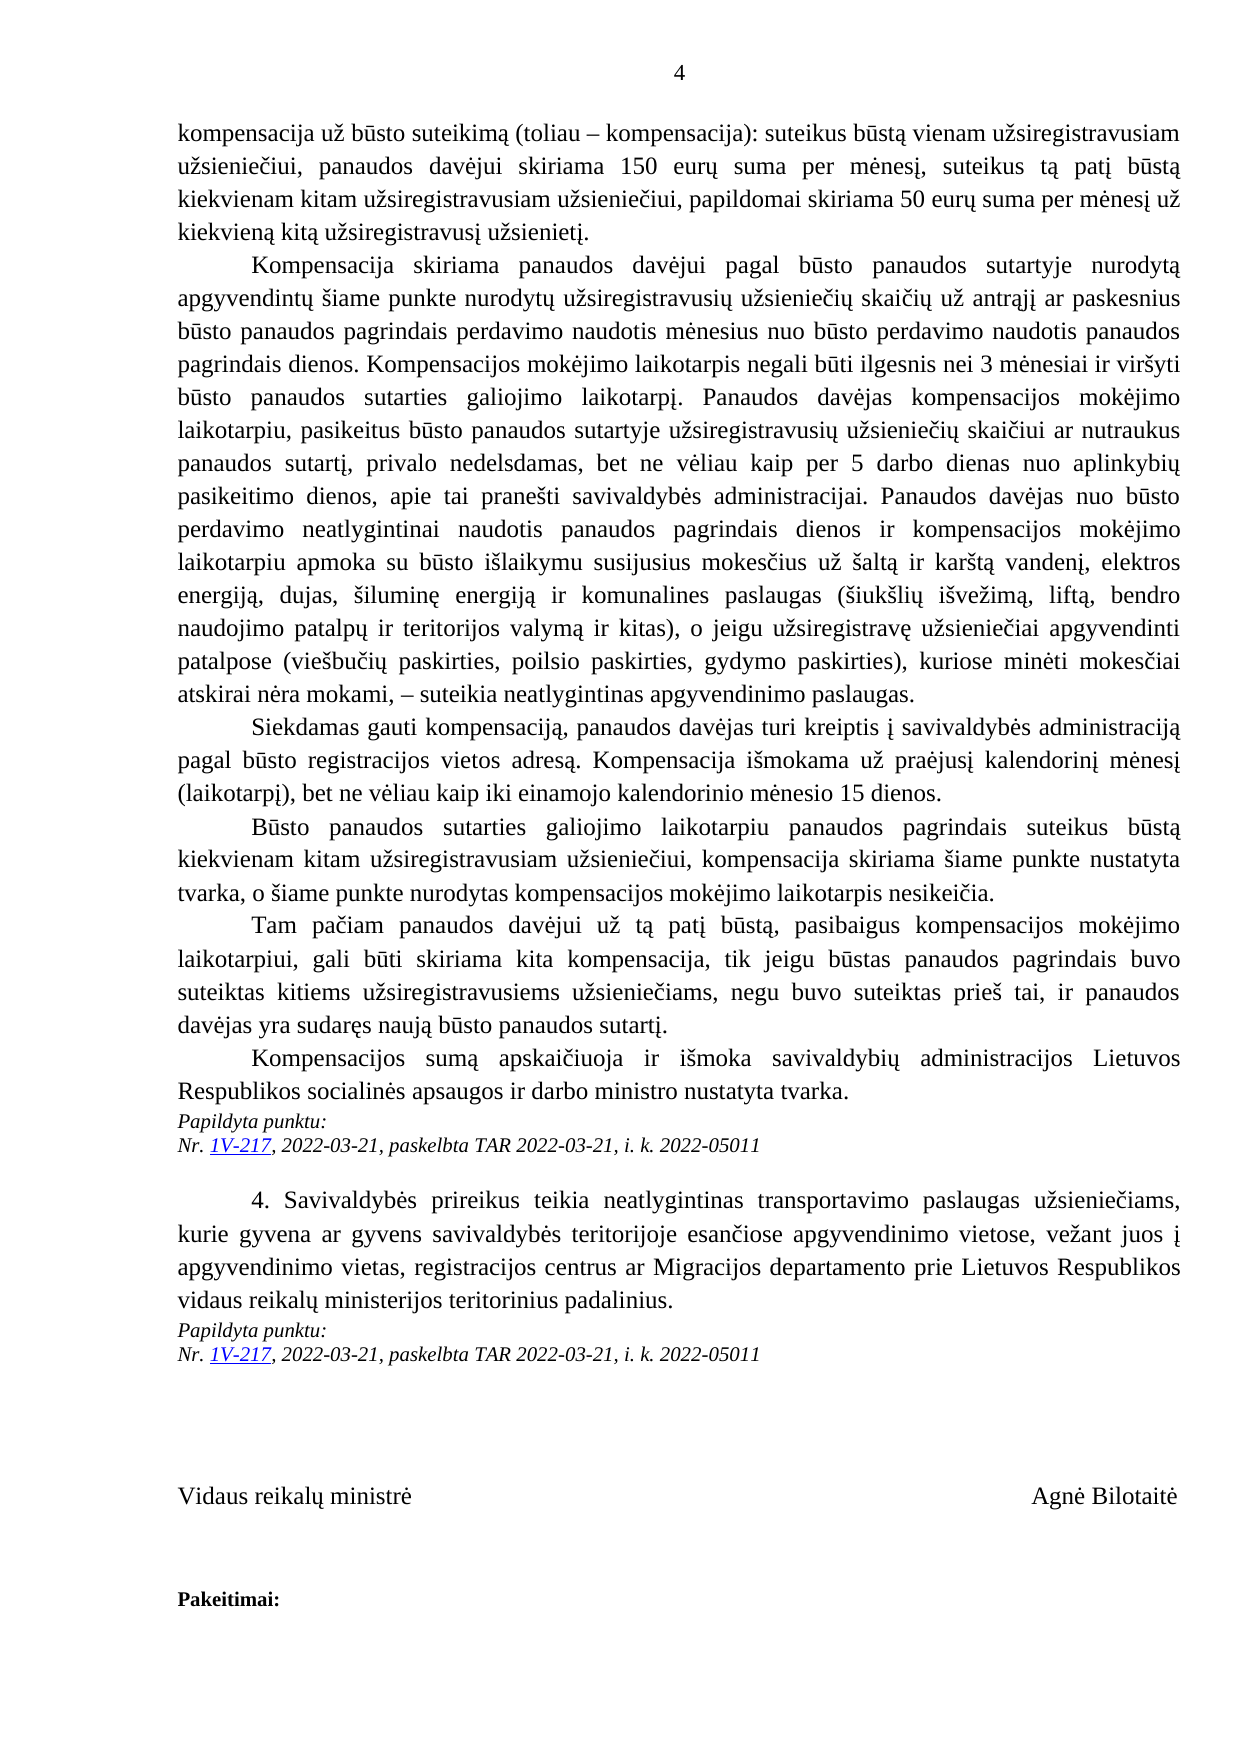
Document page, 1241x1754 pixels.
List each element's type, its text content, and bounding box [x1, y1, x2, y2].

text Siekdamas gauti kompensaciją, panaudos davėjas turi kreiptis į savivaldybės administraciją pagal būsto registracijos vietos adresą. Kompensacija išmokama už praėjusį kalendorinį mėnesį (laikotarpį), bet ne vėliau kaip iki einamojo kalendorinio mėnesio 15 dienos. [177, 712, 1181, 807]
text Papildyta punktu: [177, 1318, 1181, 1342]
text Nr. 1V-217, 2022-03-21, paskelbta TAR 2022-03-21, i. k. 2022-05011 [177, 1342, 1181, 1366]
text Papildyta punktu: [177, 1109, 1181, 1133]
text 4. Savivaldybės prireikus teikia neatlygintinas transportavimo paslaugas užsieniečiams, kurie gyvena ar gyvens savivaldybės teritorijoje esančiose apgyvendinimo vietose, vežant juos į apgyvendinimo vietas, registracijos centrus ar Migracijos departamento prie Lietuvos Respublikos vidaus reikalų ministerijos teritorinius padalinius. [177, 1186, 1181, 1313]
text Pakeitimai: [177, 1586, 1181, 1611]
text Kompensacija skiriama panaudos davėjui pagal būsto panaudos sutartyje nurodytą apgyvendintų šiame punkte nurodytų užsiregistravusių užsieniečių skaičių už antrąjį ar paskesnius būsto panaudos pagrindais perdavimo naudotis mėnesius nuo būsto perdavimo naudotis panaudos pagrindais dienos. Kompensacijos mokėjimo laikotarpis negali būti ilgesnis nei 3 mėnesiai ir viršyti būsto panaudos sutarties galiojimo laikotarpį. Panaudos davėjas kompensacijos mokėjimo laikotarpiu, pasikeitus būsto panaudos sutartyje užsiregistravusių užsieniečių skaičiui ar nutraukus panaudos sutartį, privalo nedelsdamas, bet ne vėliau kaip per 5 darbo dienas nuo aplinkybių pasikeitimo dienos, apie tai pranešti savivaldybės administracijai. Panaudos davėjas nuo būsto perdavimo neatlygintinai naudotis panaudos pagrindais dienos ir kompensacijos mokėjimo laikotarpiu apmoka su būsto išlaikymu susijusius mokesčius už šaltą ir karštą vandenį, elektros energiją, dujas, šiluminę energiją ir komunalines paslaugas (šiukšlių išvežimą, liftą, bendro naudojimo patalpų ir teritorijos valymą ir kitas), o jeigu užsiregistravę užsieniečiai apgyvendinti patalpose (viešbučių paskirties, poilsio paskirties, gydymo paskirties), kuriose minėti mokesčiai atskirai nėra mokami, – suteikia neatlygintinas apgyvendinimo paslaugas. [177, 250, 1181, 708]
text kompensacija už būsto suteikimą (toliau – kompensacija): suteikus būstą vienam užsiregistravusiam užsieniečiui, panaudos davėjui skiriama 150 eurų suma per mėnesį, suteikus tą patį būstą kiekvienam kitam užsiregistravusiam užsieniečiui, papildomai skiriama 50 eurų suma per mėnesį už kiekvieną kitą užsiregistravusį užsienietį. [177, 118, 1181, 246]
text Tam pačiam panaudos davėjui už tą patį būstą, pasibaigus kompensacijos mokėjimo laikotarpiui, gali būti skiriama kita kompensacija, tik jeigu būstas panaudos pagrindais buvo suteiktas kitiems užsiregistravusiems užsieniečiams, negu buvo suteiktas prieš tai, ir panaudos davėjas yra sudaręs naują būsto panaudos sutartį. [177, 911, 1181, 1038]
text Vidaus reikalų ministrė Agnė Bilotaitė [177, 1481, 1181, 1509]
text Būsto panaudos sutarties galiojimo laikotarpiu panaudos pagrindais suteikus būstą kiekvienam kitam užsiregistravusiam užsieniečiui, kompensacija skiriama šiame punkte nustatyta tvarka, o šiame punkte nurodytas kompensacijos mokėjimo laikotarpis nesikeičia. [177, 812, 1181, 906]
text Nr. 1V-217, 2022-03-21, paskelbta TAR 2022-03-21, i. k. 2022-05011 [177, 1133, 1181, 1157]
text Kompensacijos sumą apskaičiuoja ir išmoka savivaldybių administracijos Lietuvos Respublikos socialinės apsaugos ir darbo ministro nustatyta tvarka. [177, 1043, 1181, 1104]
